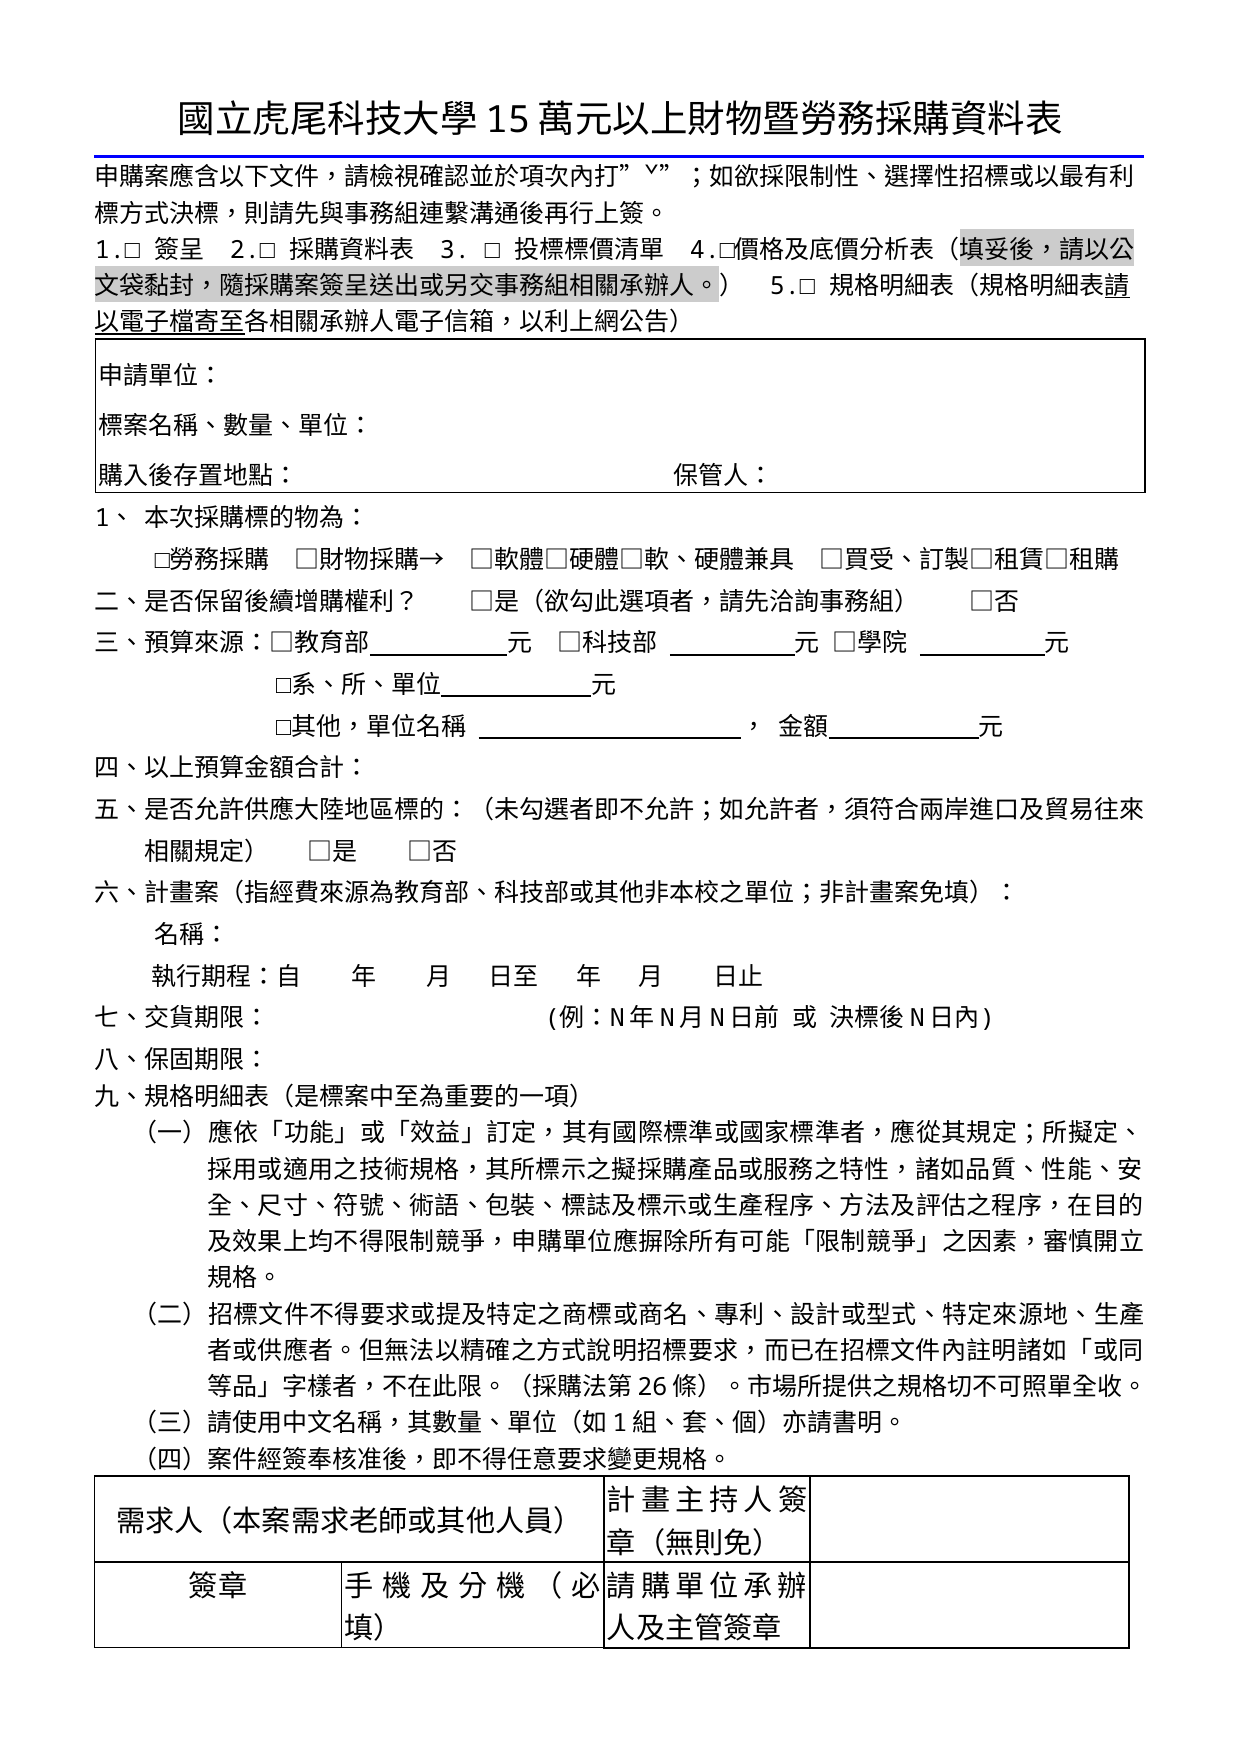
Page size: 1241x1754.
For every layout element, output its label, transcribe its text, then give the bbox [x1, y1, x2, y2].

table_header 計畫主持人簽章（無則免） [605, 1477, 809, 1561]
text 九、規格明細表（是標案中至為重要的一項） [94, 1077, 1146, 1113]
text □系、所、單位 元 [94, 660, 1146, 702]
text 標案名稱、數量、單位： [96, 388, 1144, 438]
text 執行期程：自 年 月 日至 年 月 日止 [94, 952, 1146, 993]
text □勞務採購 □財物採購→ □軟體□硬體□軟、硬體兼具 □買受、訂製□租賃□租購 [94, 535, 1146, 577]
text （一）應依「功能」或「效益」訂定，其有國際標準或國家標準者，應從其規定；所擬定、採用或適用之技術規格，其所標示之擬採購產品或服務之特性，諸如品質、性能、安全、尺寸、符號、術語、包裝、標誌及標示或生產程序、方法及評估之程序，在目的及效果上均不得限制競爭，申購單位應摒除所有可能「限制競爭」之因素，審慎開立規格。 [132, 1113, 1146, 1294]
text （三）請使用中文名稱，其數量、單位（如1組、套、個）亦請書明。 [132, 1403, 1146, 1439]
list 本次採購標的物為： [94, 493, 1146, 535]
text 四、以上預算金額合計： [94, 743, 1146, 785]
text 名稱： [94, 910, 1146, 952]
table_cell [811, 1563, 1128, 1647]
table_header 需求人（本案需求老師或其他人員） [95, 1477, 603, 1561]
text 三、預算來源：□教育部 元 □科技部 元 □學院 元 [94, 618, 1146, 660]
text 七、交貨期限： (例：N年N月N日前 或 決標後N日內) [94, 993, 1146, 1035]
table_cell 簽章 [95, 1563, 341, 1647]
text 申購案應含以下文件，請檢視確認並於項次內打”ˇ”；如欲採限制性、選擇性招標或以最有利標方式決標，則請先與事務組連繫溝通後再行上簽。 [94, 157, 1146, 229]
text 1.□ 簽呈 2.□ 採購資料表 3. □ 投標標價清單 4.□價格及底價分析表（填妥後，請以公文袋黏封，隨採購案簽呈送出或另交事務組相關承辦人。） 5.□ 規格明細表（規格明細表請以電子檔寄至各相關承辦人電子信箱，以利上網公告） [94, 229, 1146, 338]
table_header [811, 1477, 1128, 1561]
table_cell 請購單位承辦人及主管簽章 [605, 1563, 809, 1647]
text 五、是否允許供應大陸地區標的：（未勾選者即不允許；如允許者，須符合兩岸進口及貿易往來相關規定） □是 □否 [94, 785, 1146, 868]
text 八、保固期限： [94, 1035, 1146, 1077]
text 申請單位： [96, 340, 1144, 388]
table_cell 手機及分機（必填） [342, 1563, 603, 1647]
text 二、是否保留後續增購權利？ □是（欲勾此選項者，請先洽詢事務組） □否 [94, 577, 1146, 618]
text 六、計畫案（指經費來源為教育部、科技部或其他非本校之單位；非計畫案免填）： [94, 868, 1146, 910]
text （二）招標文件不得要求或提及特定之商標或商名、專利、設計或型式、特定來源地、生產者或供應者。但無法以精確之方式說明招標要求，而已在招標文件內註明諸如「或同等品」字樣者，不在此限。（採購法第26條）。市場所提供之規格切不可照單全收。 [132, 1294, 1146, 1403]
text 購入後存置地點： 保管人： [96, 438, 1144, 492]
text （四）案件經簽奉核准後，即不得任意要求變更規格。 [132, 1439, 1146, 1475]
text □其他，單位名稱 ， 金額 元 [94, 702, 1146, 743]
